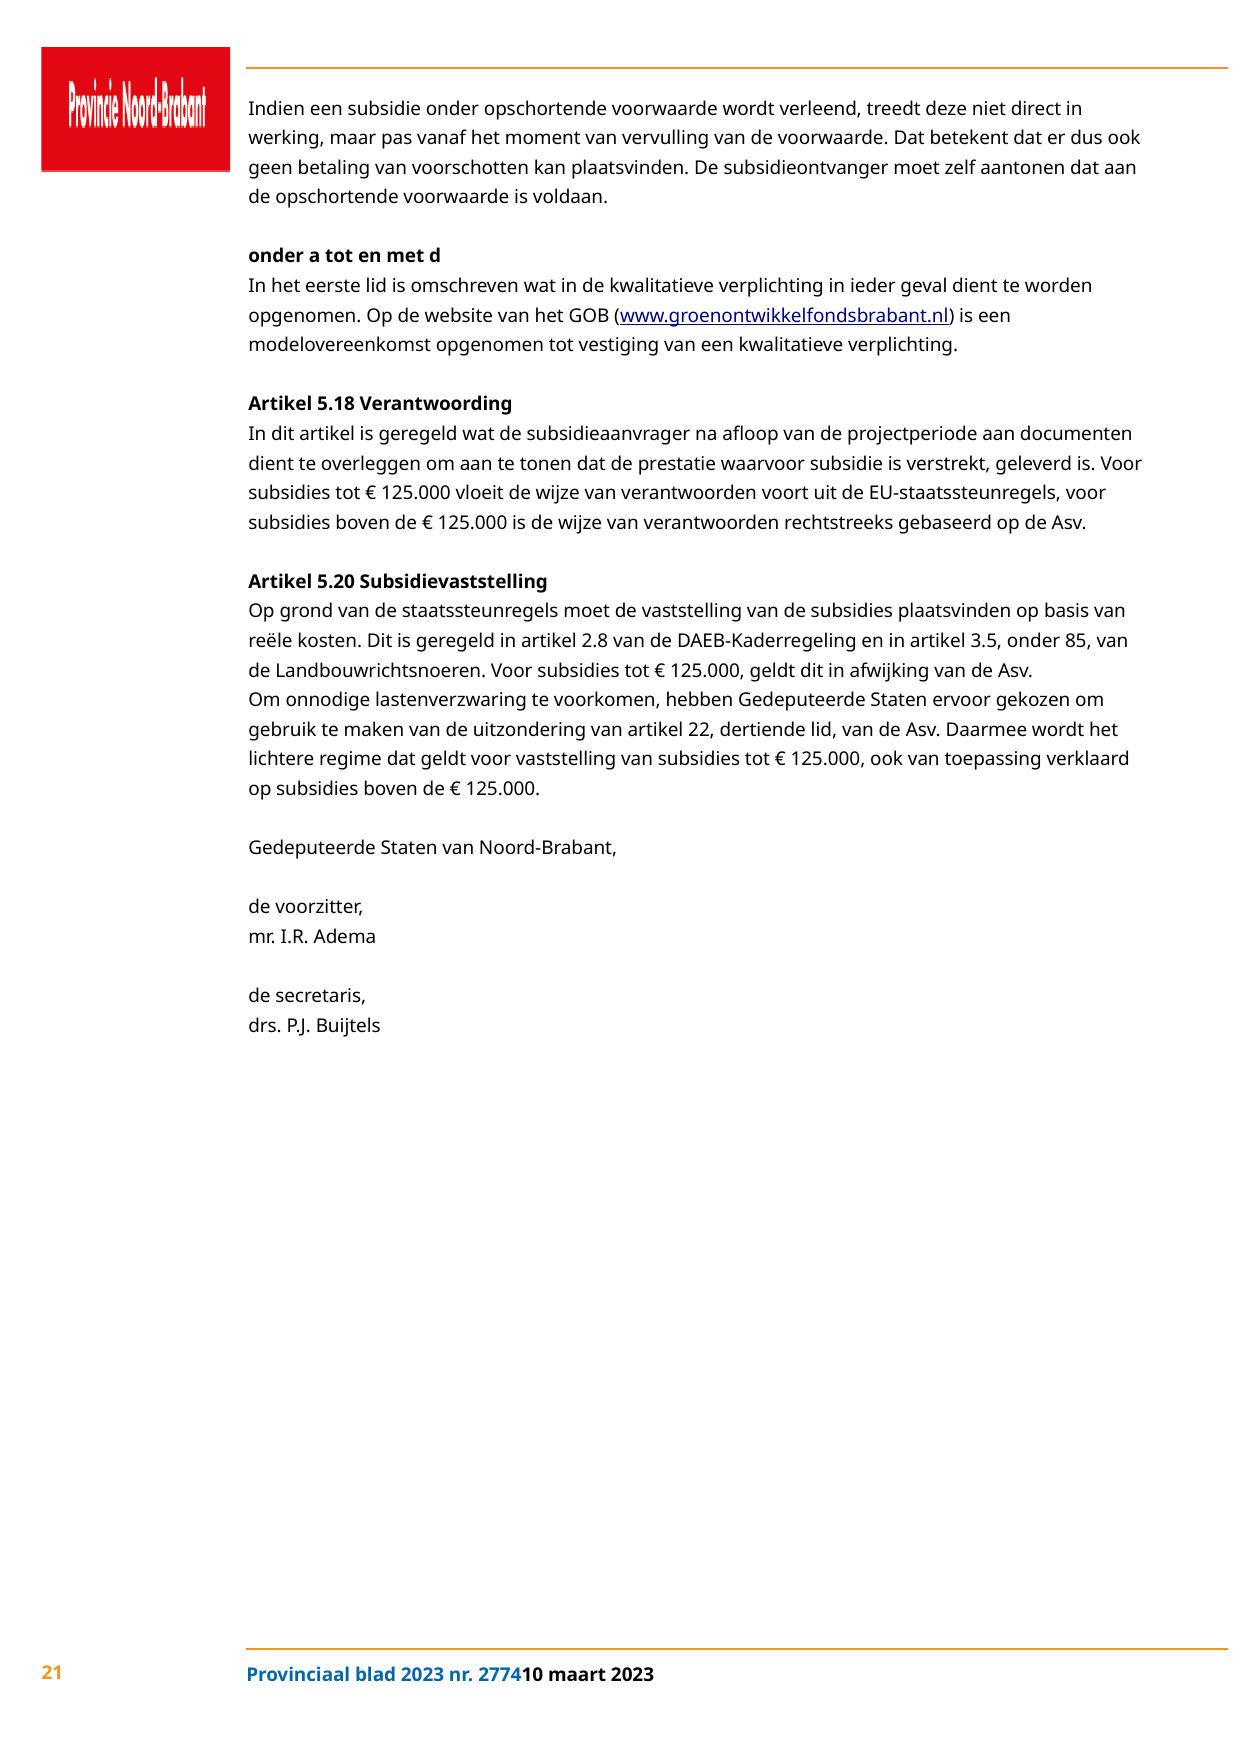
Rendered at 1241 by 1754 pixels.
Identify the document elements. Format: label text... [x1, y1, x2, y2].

text In dit artikel is geregeld wat de subsidieaanvrager na afloop van de projectperiode aan documenten dient te overleggen om aan te tonen dat de prestatie waarvoor subsidie is verstrekt, geleverd is. Voor subsidies tot € 125.000 vloeit de wijze van verantwoorden voort uit de EU-staatssteunregels, voor subsidies boven de € 125.000 is de wijze van verantwoorden rechtstreeks gebaseerd op de Asv. [248, 420, 1152, 535]
text Indien een subsidie onder opschortende voorwaarde wordt verleend, treedt deze niet direct in werking, maar pas vanaf het moment van vervulling van de voorwaarde. Dat betekent dat er dus ook geen betaling van voorschotten kan plaatsvinden. De subsidieontvanger moet zelf aantonen dat aan de opschortende voorwaarde is voldaan. [248, 95, 1152, 209]
text Op grond van de staatssteunregels moet de vaststelling van de subsidies plaatsvinden op basis van reële kosten. Dit is geregeld in artikel 2.8 van de DAEB-Kaderregeling en in artikel 3.5, onder 85, van de Landbouwrichtsnoeren. Voor subsidies tot € 125.000, geldt dit in afwijking van de Asv. [248, 598, 1152, 683]
text drs. P.J. Buijtels [248, 1012, 1152, 1038]
text Om onnodige lastenverzwaring te voorkomen, hebben Gedeputeerde Staten ervoor gekozen om gebruik te maken van de uitzondering van artikel 22, dertiende lid, van de Asv. Daarmee wordt het lichtere regime dat geldt voor vaststelling van subsidies tot € 125.000, ook van toepassing verklaard op subsidies boven de € 125.000. [248, 686, 1152, 801]
text In het eerste lid is omschreven wat in de kwalitatieve verplichting in ieder geval dient te worden opgenomen. Op de website van het GOB (www.groenontwikkelfondsbrabant.nl) is een modelovereenkomst opgenomen tot vestiging van een kwalitatieve verplichting. [248, 272, 1152, 357]
text Artikel 5.20 Subsidievaststelling [248, 568, 1152, 594]
text Gedeputeerde Staten van Noord-Brabant, [248, 834, 1152, 860]
text de voorzitter, [248, 893, 1152, 919]
text onder a tot en met d [248, 243, 1152, 268]
text mr. I.R. Adema [248, 923, 1152, 949]
text Artikel 5.18 Verantwoording [248, 391, 1152, 416]
picture [41, 47, 231, 172]
text de secretaris, [248, 982, 1152, 1008]
